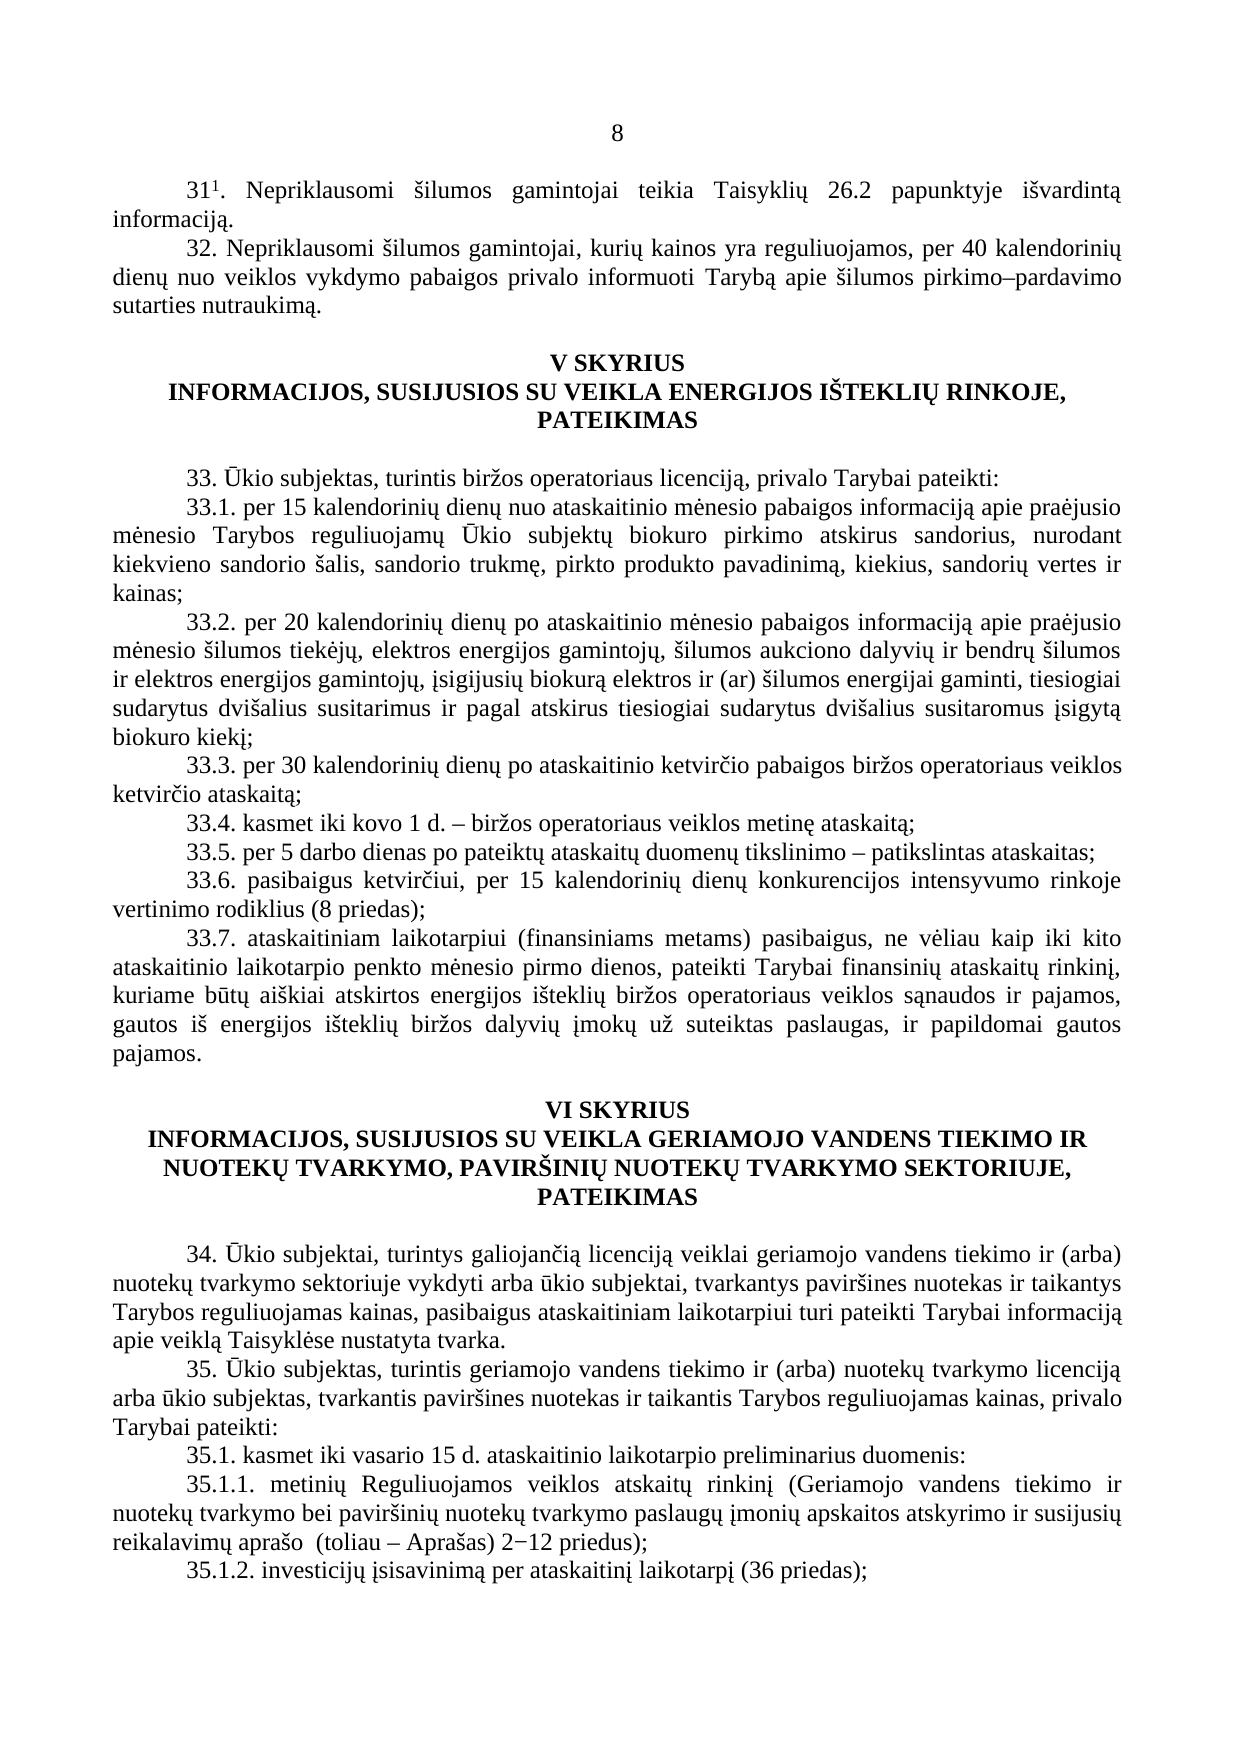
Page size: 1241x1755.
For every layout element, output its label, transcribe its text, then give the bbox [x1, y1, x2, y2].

text 33.2. per 20 kalendorinių dienų po ataskaitinio mėnesio pabaigos informaciją apie praėjusio mėnesio šilumos tiekėjų, elektros energijos gamintojų, šilumos aukciono dalyvių ir bendrų šilumos ir elektros energijos gamintojų, įsigijusių biokurą elektros ir (ar) šilumos energijai gaminti, tiesiogiai sudarytus dvišalius susitarimus ir pagal atskirus tiesiogiai sudarytus dvišalius susitaromus įsigytą biokuro kiekį; [112, 607, 1122, 751]
text 33.6. pasibaigus ketvirčiui, per 15 kalendorinių dienų konkurencijos intensyvumo rinkoje vertinimo rodiklius (8 priedas); [112, 866, 1122, 923]
text 33.3. per 30 kalendorinių dienų po ataskaitinio ketvirčio pabaigos biržos operatoriaus veiklos ketvirčio ataskaitą; [112, 751, 1122, 808]
text 35.1.1. metinių Reguliuojamos veiklos atskaitų rinkinį (Geriamojo vandens tiekimo ir nuotekų tvarkymo bei paviršinių nuotekų tvarkymo paslaugų įmonių apskaitos atskyrimo ir susijusių reikalavimų aprašo (toliau – Aprašas) 2−12 priedus); [112, 1469, 1122, 1556]
text INFORMACIJOS, SUSIJUSIOS SU VEIKLA ENERGIJOS IŠTEKLIŲ RINKOJE, PATEIKIMAS [112, 377, 1122, 434]
text 32. Nepriklausomi šilumos gamintojai, kurių kainos yra reguliuojamos, per 40 kalendorinių dienų nuo veiklos vykdymo pabaigos privalo informuoti Tarybą apie šilumos pirkimo–pardavimo sutarties nutraukimą. [112, 233, 1122, 319]
text 311. Nepriklausomi šilumos gamintojai teikia Taisyklių 26.2 papunktyje išvardintą informaciją. [112, 176, 1122, 233]
text 33.4. kasmet iki kovo 1 d. – biržos operatoriaus veiklos metinę ataskaitą; [112, 808, 1122, 837]
text 33.1. per 15 kalendorinių dienų nuo ataskaitinio mėnesio pabaigos informaciją apie praėjusio mėnesio Tarybos reguliuojamų Ūkio subjektų biokuro pirkimo atskirus sandorius, nurodant kiekvieno sandorio šalis, sandorio trukmę, pirkto produkto pavadinimą, kiekius, sandorių vertes ir kainas; [112, 492, 1122, 607]
text 35.1.2. investicijų įsisavinimą per ataskaitinį laikotarpį (36 priedas); [112, 1556, 1122, 1584]
text INFORMACIJOS, SUSIJUSIOS SU VEIKLA GERIAMOJO VANDENS TIEKIMO IR NUOTEKŲ TVARKYMO, PAVIRŠINIŲ NUOTEKŲ TVARKYMO SEKTORIUJE, PATEIKIMAS [112, 1124, 1122, 1211]
text 33.7. ataskaitiniam laikotarpiui (finansiniams metams) pasibaigus, ne vėliau kaip iki kito ataskaitinio laikotarpio penkto mėnesio pirmo dienos, pateikti Tarybai finansinių ataskaitų rinkinį, kuriame būtų aiškiai atskirtos energijos išteklių biržos operatoriaus veiklos sąnaudos ir pajamos, gautos iš energijos išteklių biržos dalyvių įmokų už suteiktas paslaugas, ir papildomai gautos pajamos. [112, 923, 1122, 1067]
text 33. Ūkio subjektas, turintis biržos operatoriaus licenciją, privalo Tarybai pateikti: [112, 463, 1122, 492]
text 34. Ūkio subjektai, turintys galiojančią licenciją veiklai geriamojo vandens tiekimo ir (arba) nuotekų tvarkymo sektoriuje vykdyti arba ūkio subjektai, tvarkantys paviršines nuotekas ir taikantys Tarybos reguliuojamas kainas, pasibaigus ataskaitiniam laikotarpiui turi pateikti Tarybai informaciją apie veiklą Taisyklėse nustatyta tvarka. [112, 1239, 1122, 1354]
text 35. Ūkio subjektas, turintis geriamojo vandens tiekimo ir (arba) nuotekų tvarkymo licenciją arba ūkio subjektas, tvarkantis paviršines nuotekas ir taikantis Tarybos reguliuojamas kainas, privalo Tarybai pateikti: [112, 1354, 1122, 1441]
text V SKYRIUS [112, 348, 1122, 377]
text 35.1. kasmet iki vasario 15 d. ataskaitinio laikotarpio preliminarius duomenis: [112, 1441, 1122, 1469]
text 33.5. per 5 darbo dienas po pateiktų ataskaitų duomenų tikslinimo – patikslintas ataskaitas; [112, 837, 1122, 866]
text VI SKYRIUS [112, 1096, 1122, 1124]
